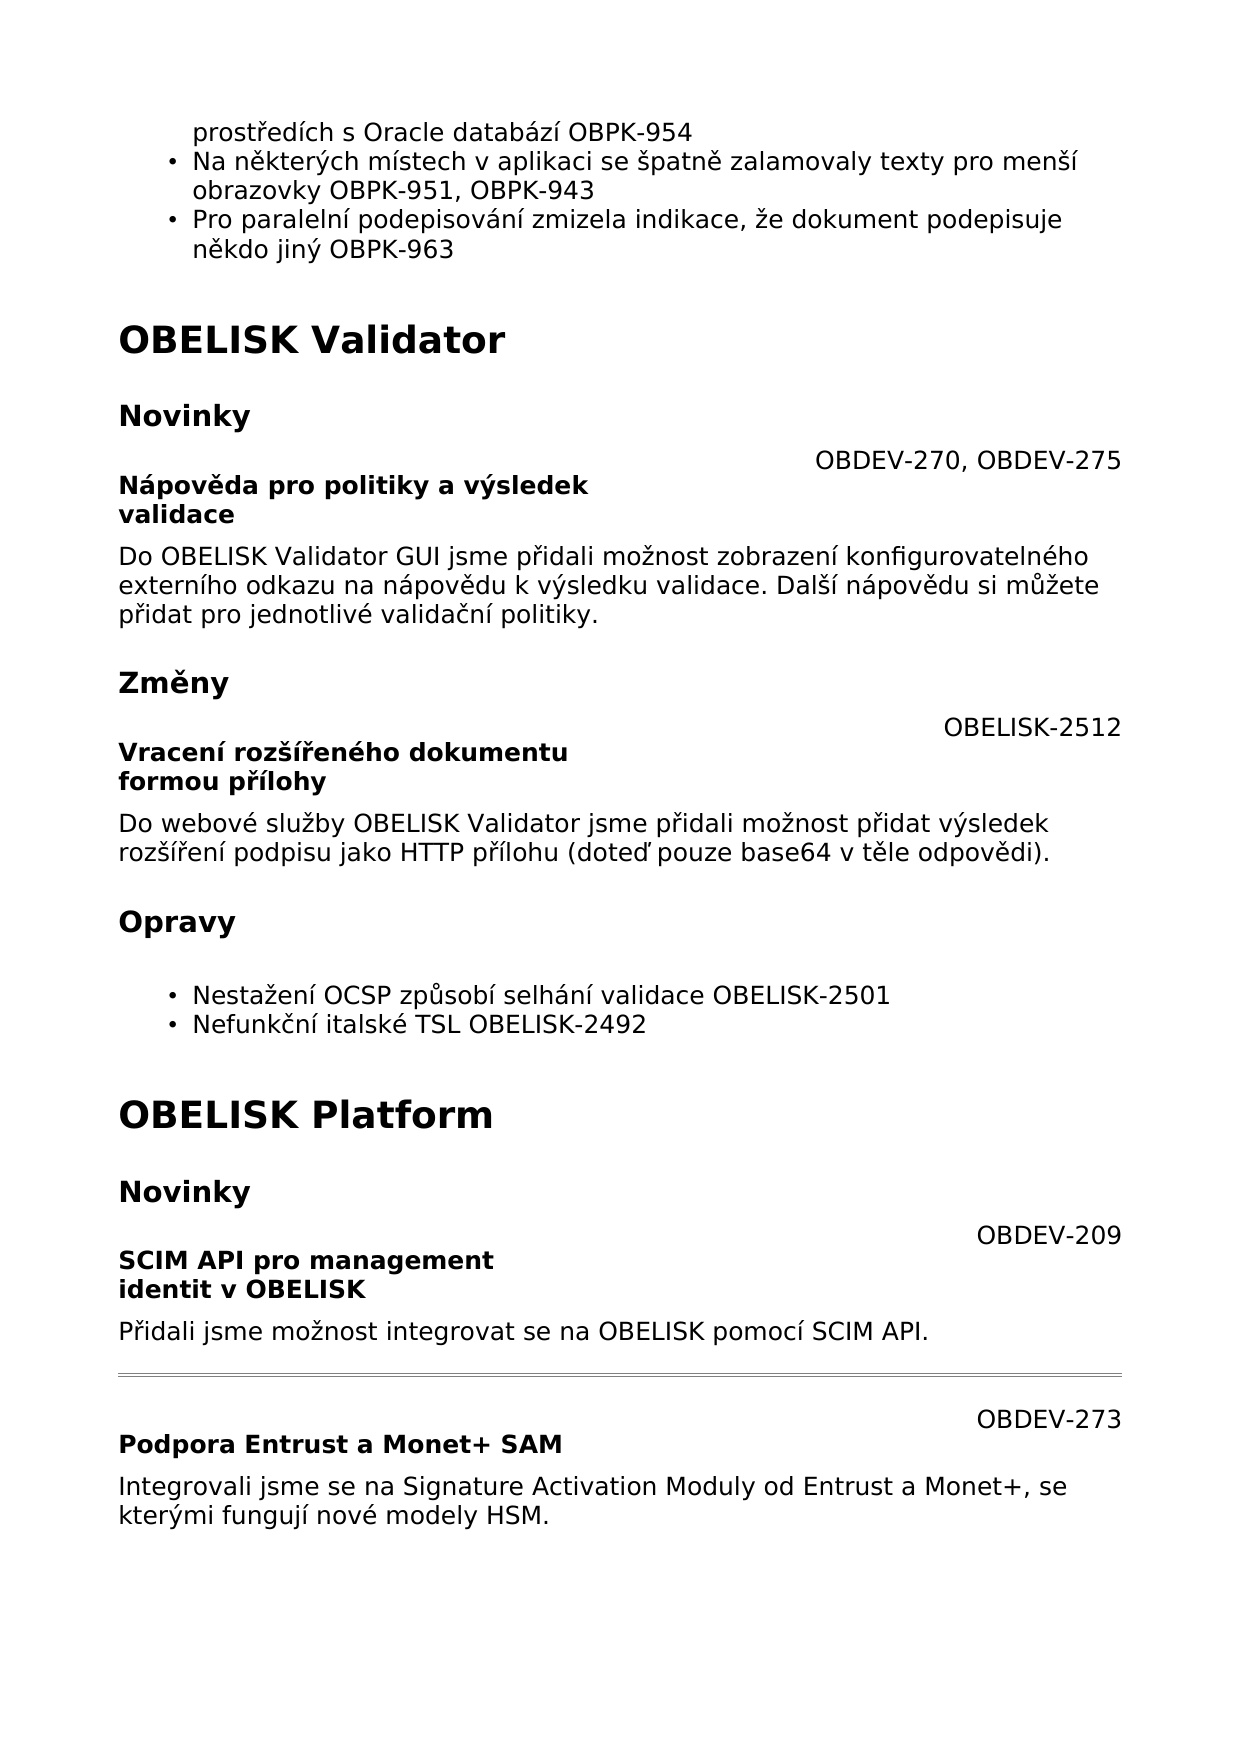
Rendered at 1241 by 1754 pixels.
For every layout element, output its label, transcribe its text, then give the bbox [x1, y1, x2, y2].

table_header Nápověda pro politiky a výsledek validace [118, 446, 620, 542]
table_header OBDEV-270, OBDEV-275 [620, 446, 1122, 542]
list Pro paralelní podepisování zmizela indikace, že dokument podepisuje někdo jiný OBPK-963 [177, 206, 1122, 264]
text Integrovali jsme se na Signature Activation Moduly od Entrust a Monet+, se kterými fungují nové modely HSM. [118, 1472, 1122, 1530]
subtitle OBELISK Validator [118, 318, 1122, 362]
list Nestažení OCSP způsobí selhání validace OBELISK-2501 [177, 981, 1122, 1010]
table_header OBDEV-273 [620, 1405, 1122, 1472]
list Na některých místech v aplikaci se špatně zalamovaly texty pro menší obrazovky OBPK-951, OBPK-943 [177, 147, 1122, 206]
table_header OBDEV-209 [620, 1221, 1122, 1317]
list Nefunkční italské TSL OBELISK-2492 [177, 1010, 1122, 1039]
subtitle Změny [118, 667, 1122, 701]
text Do OBELISK Validator GUI jsme přidali možnost zobrazení konfigurovatelného externího odkazu na nápovědu k výsledku validace. Další nápovědu si můžete přidat pro jednotlivé validační politiky. [118, 542, 1122, 629]
table_header SCIM API pro management identit v OBELISK [118, 1221, 620, 1317]
subtitle OBELISK Platform [118, 1094, 1122, 1137]
subtitle Novinky [118, 399, 1122, 433]
subtitle Opravy [118, 905, 1122, 939]
text Přidali jsme možnost integrovat se na OBELISK pomocí SCIM API. [118, 1317, 1122, 1346]
text Do webové služby OBELISK Validator jsme přidali možnost přidat výsledek rozšíření podpisu jako HTTP přílohu (doteď pouze base64 v těle odpovědi). [118, 809, 1122, 867]
table_header OBELISK-2512 [620, 713, 1122, 809]
subtitle Novinky [118, 1175, 1122, 1209]
table_header Vracení rozšířeného dokumentu formou přílohy [118, 713, 620, 809]
list prostředích s Oracle databází OBPK-954 [177, 118, 1122, 147]
table_header Podpora Entrust a Monet+ SAM [118, 1405, 620, 1472]
